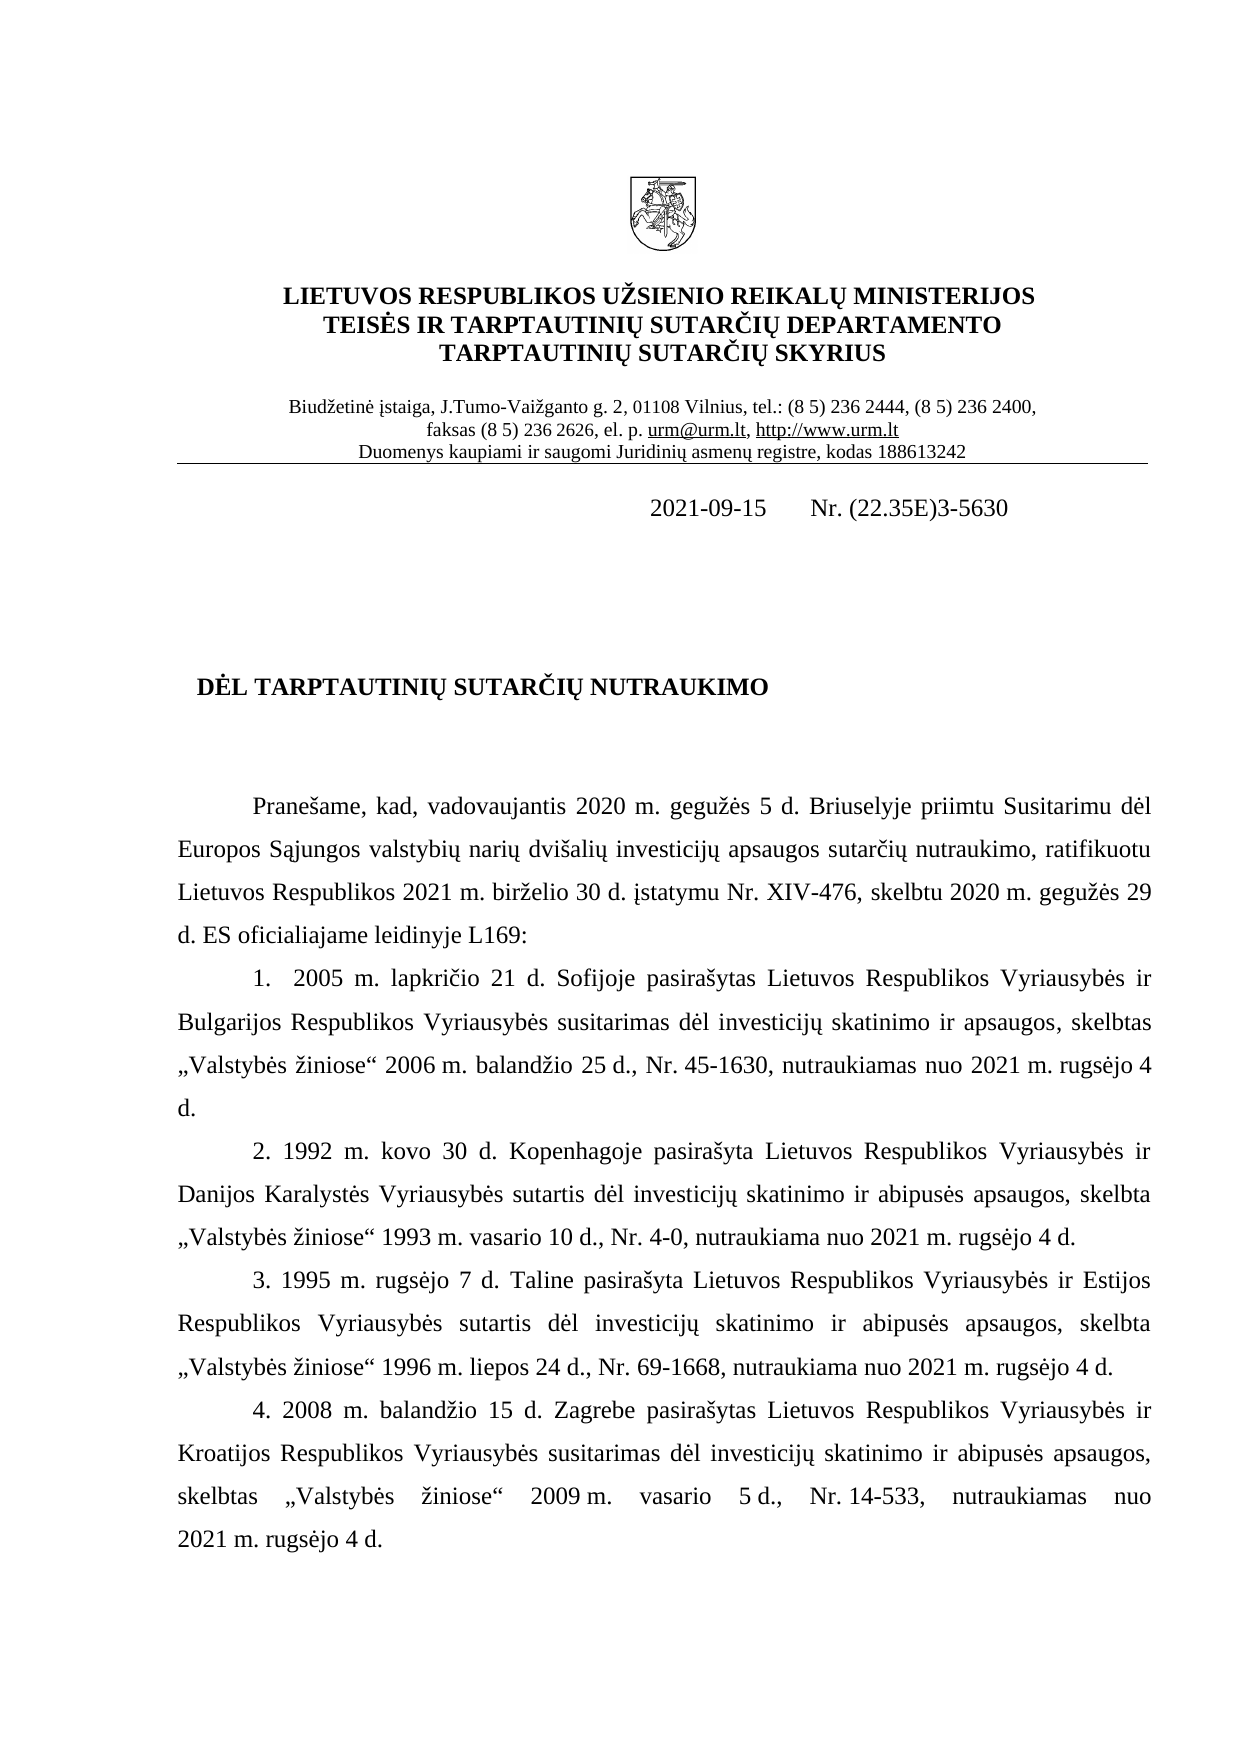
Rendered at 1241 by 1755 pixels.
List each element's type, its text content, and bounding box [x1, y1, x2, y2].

table_cell 2021-09-15 Nr. (22.35E)3-5630 [650, 493, 1153, 672]
text 4. 2008 m. balandžio 15 d. Zagrebe pasirašytas Lietuvos Respublikos Vyriausybės ir Kroatijos Respublikos Vyriausybės susitarimas dėl investicijų skatinimo ir abipusės apsaugos, skelbtas „Valstybės žiniose“ 2009 m. vasario 5 d., Nr. 14-533, nutraukiamas nuo 2021 m. rugsėjo 4 d. [177, 1395, 1152, 1553]
text 3. 1995 m. rugsėjo 7 d. Taline pasirašyta Lietuvos Respublikos Vyriausybės ir Estijos Respublikos Vyriausybės sutartis dėl investicijų skatinimo ir abipusės apsaugos, skelbta „Valstybės žiniose“ 1996 m. liepos 24 d., Nr. 69-1668, nutraukiama nuo 2021 m. rugsėjo 4 d. [177, 1265, 1152, 1380]
table_cell [177, 493, 182, 672]
table_header LIETUVOS RESPUBLIKOS UŽSIENIO REIKALŲ MINISTERIJOS TEISĖS IR TARPTAUTINIŲ SUTARČIŲ DEPARTAMENTo Tarptautinių sutarčių skyrius Biudžetinė įstaiga, J.Tumo-Vaižganto g. 2, 01108 Vilnius, tel.: (8 5) 236 2444, (8 5) 236 2400, faksas (8 5) 236 2626, el. p. urm@urm.lt, http://www.urm.lt Duomenys kaupiami ir saugomi Juridinių asmenų registre, kodas 188613242 [177, 118, 1148, 463]
text 1. 2005 m. lapkričio 21 d. Sofijoje pasirašytas Lietuvos Respublikos Vyriausybės ir Bulgarijos Respublikos Vyriausybės susitarimas dėl investicijų skatinimo ir apsaugos, skelbtas „Valstybės žiniose“ 2006 m. balandžio 25 d., Nr. 45-1630, nutraukiamas nuo 2021 m. rugsėjo 4 d. [177, 963, 1152, 1122]
table_header [177, 464, 1148, 493]
text 2. 1992 m. kovo 30 d. Kopenhagoje pasirašyta Lietuvos Respublikos Vyriausybės ir Danijos Karalystės Vyriausybės sutartis dėl investicijų skatinimo ir abipusės apsaugos, skelbta „Valstybės žiniose“ 1993 m. vasario 10 d., Nr. 4-0, nutraukiama nuo 2021 m. rugsėjo 4 d. [177, 1136, 1152, 1251]
table_header [1148, 118, 1153, 493]
table_cell [177, 672, 182, 762]
table_cell DĖL TARPTAUTINIŲ SUTARČIŲ NUTRAUKIMO [182, 672, 1153, 762]
table_cell [182, 493, 650, 672]
text Pranešame, kad, vadovaujantis 2020 m. gegužės 5 d. Briuselyje priimtu Susitarimu dėl Europos Sąjungos valstybių narių dvišalių investicijų apsaugos sutarčių nutraukimo, ratifikuotu Lietuvos Respublikos 2021 m. birželio 30 d. įstatymu Nr. XIV-476, skelbtu 2020 m. gegužės 29 d. ES oficialiajame leidinyje L169: [177, 791, 1152, 949]
